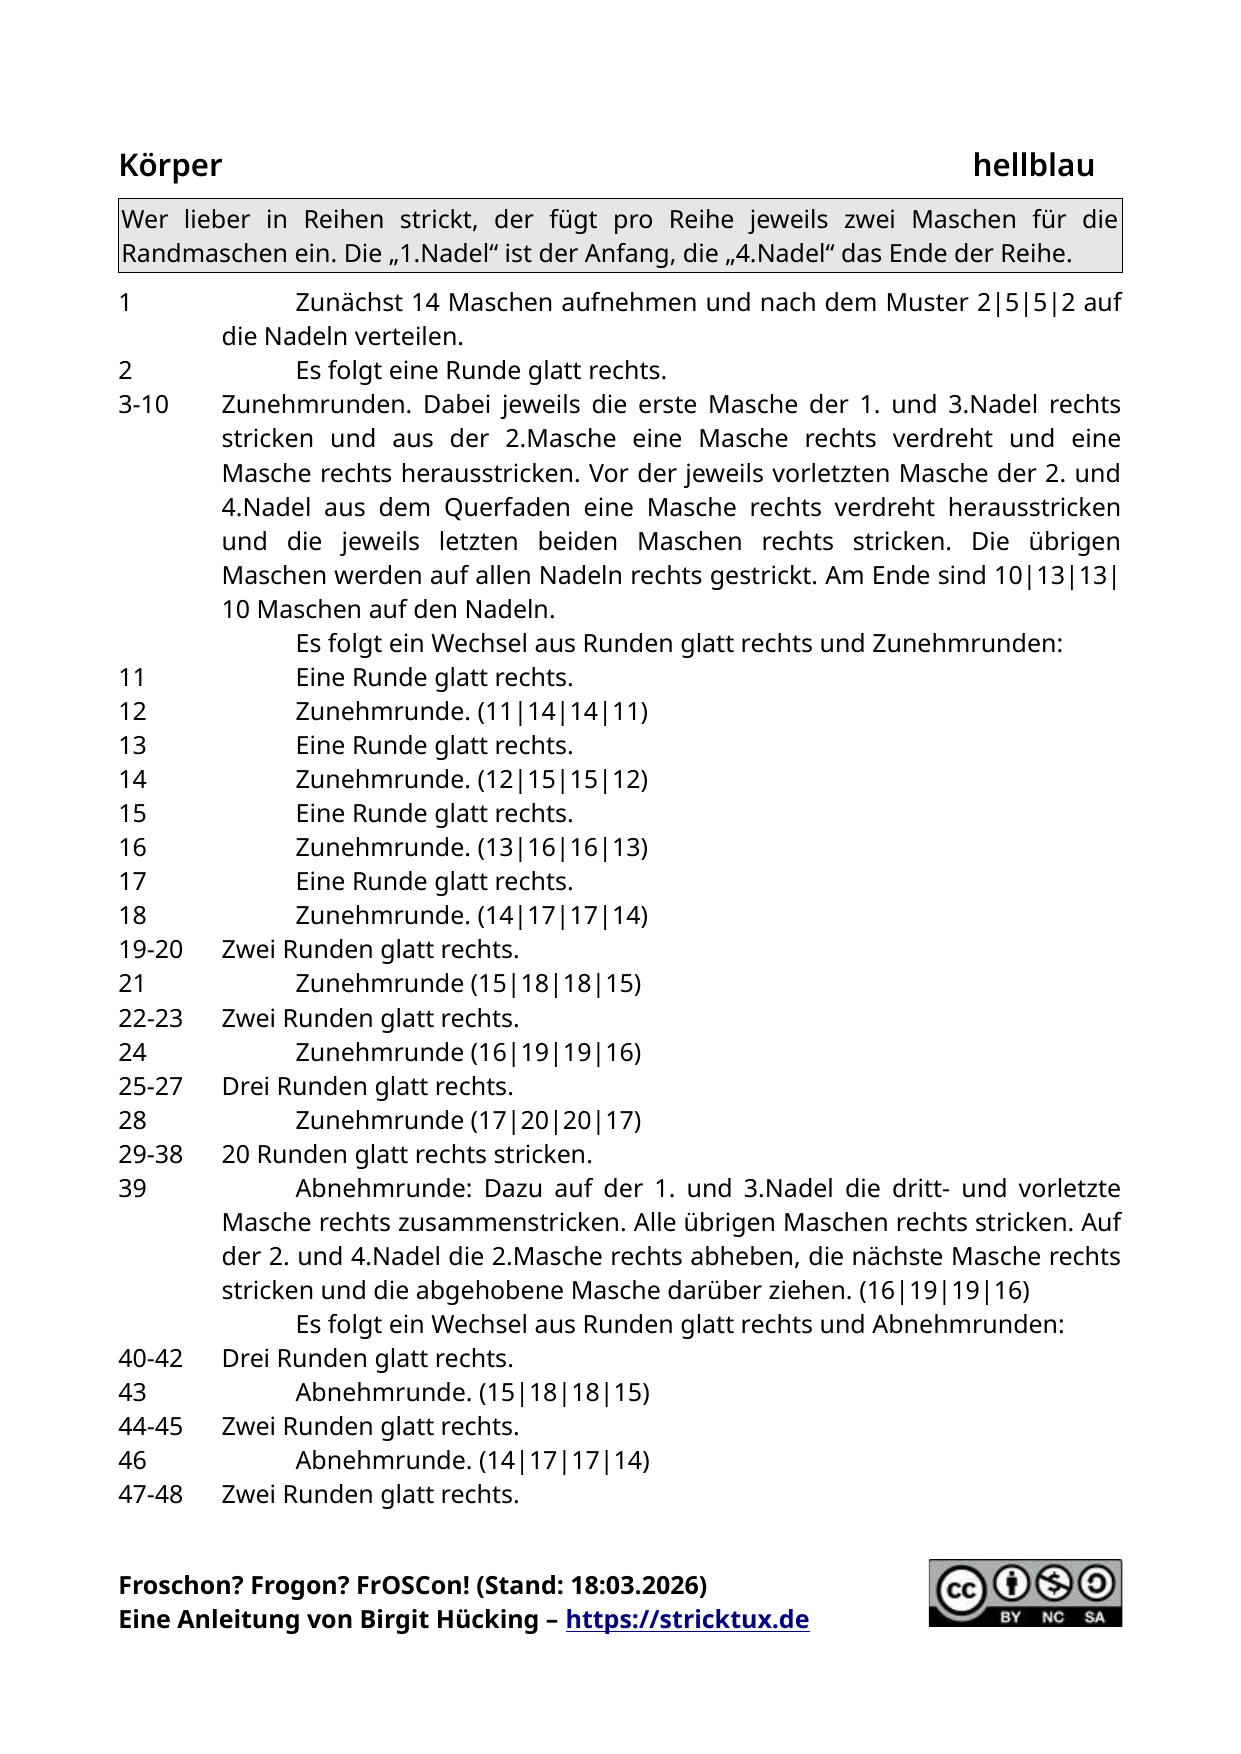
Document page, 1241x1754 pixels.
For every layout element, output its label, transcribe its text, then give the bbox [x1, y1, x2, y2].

text 3-10 Zunehmrunden. Dabei jeweils die erste Masche der 1. und 3.Nadel rechts stricken und aus der 2.Masche eine Masche rechts verdreht und eine Masche rechts herausstricken. Vor der jeweils vorletzten Masche der 2. und 4.Nadel aus dem Querfaden eine Masche rechts verdreht herausstricken und die jeweils letzten beiden Maschen rechts stricken. Die übrigen Maschen werden auf allen Nadeln rechts gestrickt. Am Ende sind 10|13|13|10 Maschen auf den Nadeln. [118, 387, 1122, 626]
text 13 Eine Runde glatt rechts. [118, 728, 1122, 762]
text 12 Zunehmrunde. (11|14|14|11) [118, 694, 1122, 728]
text 14 Zunehmrunde. (12|15|15|12) [118, 762, 1122, 796]
text Es folgt ein Wechsel aus Runden glatt rechts und Abnehmrunden: [118, 1307, 1122, 1341]
picture [928, 1559, 1123, 1627]
text 19-20 Zwei Runden glatt rechts. [118, 932, 1122, 966]
text Wer lieber in Reihen strickt, der fügt pro Reihe jeweils zwei Maschen für die Randmaschen ein. Die „1.Nadel“ ist der Anfang, die „4.Nadel“ das Ende der Reihe. [119, 199, 1122, 272]
text 44-45 Zwei Runden glatt rechts. [118, 1409, 1122, 1443]
text Es folgt ein Wechsel aus Runden glatt rechts und Zunehmrunden: [118, 626, 1122, 659]
text 15 Eine Runde glatt rechts. [118, 796, 1122, 830]
text 47-48 Zwei Runden glatt rechts. [118, 1477, 1122, 1511]
text 24 Zunehmrunde (16|19|19|16) [118, 1034, 1122, 1068]
text 22-23 Zwei Runden glatt rechts. [118, 1000, 1122, 1034]
text 46 Abnehmrunde. (14|17|17|14) [118, 1443, 1122, 1477]
text 40-42 Drei Runden glatt rechts. [118, 1341, 1122, 1375]
text 28 Zunehmrunde (17|20|20|17) [118, 1102, 1122, 1136]
text 2 Es folgt eine Runde glatt rechts. [118, 353, 1122, 387]
text 17 Eine Runde glatt rechts. [118, 864, 1122, 898]
subtitle Körper hellblau [118, 143, 1122, 186]
text 21 Zunehmrunde (15|18|18|15) [118, 966, 1122, 1000]
text 11 Eine Runde glatt rechts. [118, 659, 1122, 694]
text 39 Abnehmrunde: Dazu auf der 1. und 3.Nadel die dritt- und vorletzte Masche rechts zusammenstricken. Alle übrigen Maschen rechts stricken. Auf der 2. und 4.Nadel die 2.Masche rechts abheben, die nächste Masche rechts stricken und die abgehobene Masche darüber ziehen. (16|19|19|16) [118, 1171, 1122, 1307]
text 25-27 Drei Runden glatt rechts. [118, 1068, 1122, 1102]
text 43 Abnehmrunde. (15|18|18|15) [118, 1375, 1122, 1409]
text 1 Zunächst 14 Maschen aufnehmen und nach dem Muster 2|5|5|2 auf die Nadeln verteilen. [118, 285, 1122, 353]
text 18 Zunehmrunde. (14|17|17|14) [118, 898, 1122, 932]
text 29-38 20 Runden glatt rechts stricken. [118, 1136, 1122, 1171]
text 16 Zunehmrunde. (13|16|16|13) [118, 830, 1122, 864]
